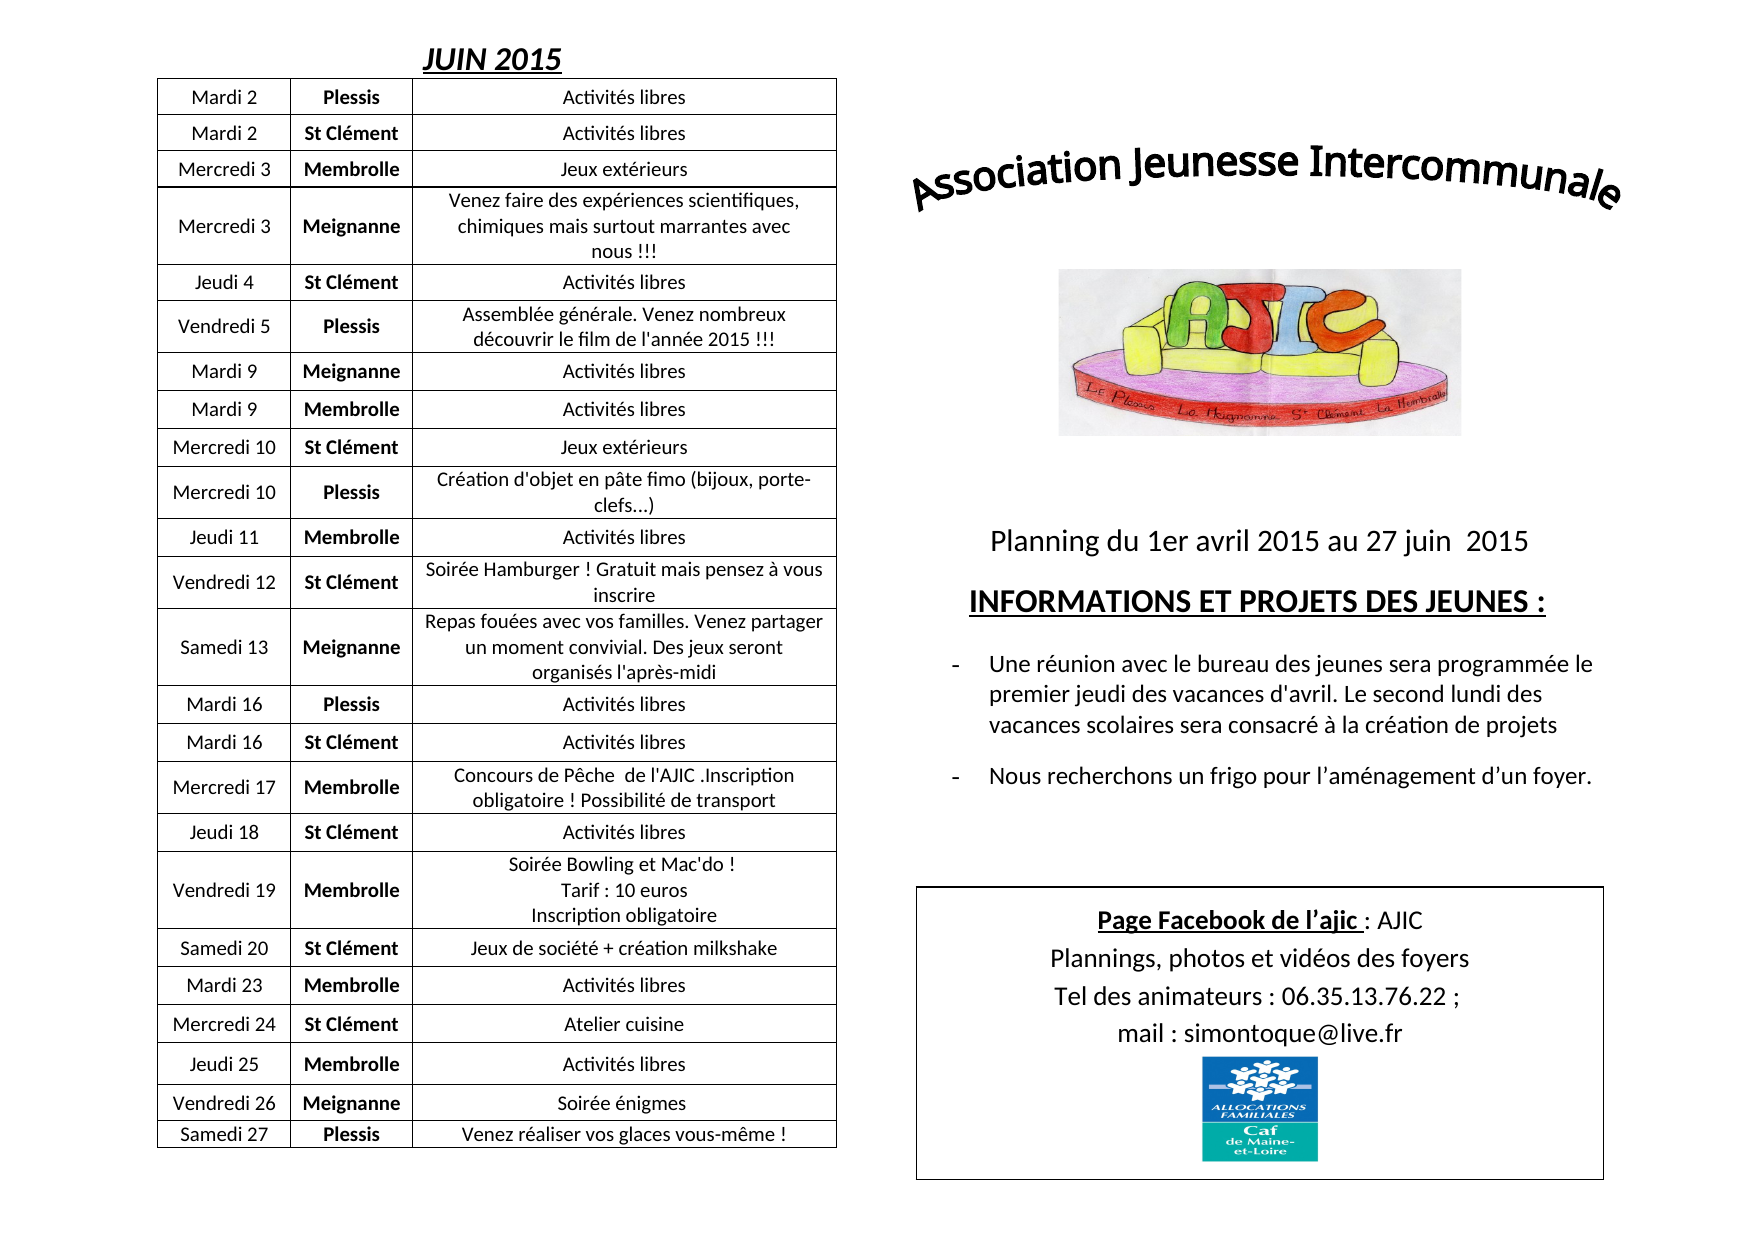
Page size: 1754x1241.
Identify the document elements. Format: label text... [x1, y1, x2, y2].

table_cell Jeudi 11 [158, 519, 290, 556]
table_cell Mardi 9 [158, 353, 290, 389]
table_cell Jeudi 4 [158, 265, 290, 300]
table_cell St Clément [291, 429, 412, 466]
table_cell Soirée Hamburger ! Gratuit mais pensez à vous inscrire [413, 557, 836, 607]
table_cell Jeux extérieurs [413, 429, 836, 466]
table_cell Activités libres [413, 814, 836, 851]
table_cell Activités libres [413, 353, 836, 389]
text INFORMATIONS ET PROJETS DES JEUNES : [914, 581, 1606, 621]
table_cell Jeux de société + création milkshake [413, 929, 836, 966]
table_cell Concours de Pêche de l'AJIC .Inscription obligatoire ! Possibilité de transport [413, 762, 836, 813]
table_cell Plessis [291, 467, 412, 517]
table_cell Mardi 16 [158, 686, 290, 723]
list Nous recherchons un frigo pour l’aménagement d’un foyer. [951, 761, 1606, 791]
table_cell Membrolle [291, 762, 412, 813]
table_cell Jeux extérieurs [413, 151, 836, 186]
table_cell Activités libres [413, 686, 836, 723]
table_header Page Facebook de l’ajic : AJIC Plannings, photos et vidéos des foyers Tel des animateurs : 06.35.13.76.22 ; mail : simontoque@live.fr [917, 888, 1603, 1178]
table_cell Plessis [291, 301, 412, 352]
table_cell Activités libres [413, 519, 836, 556]
table_cell Membrolle [291, 1043, 412, 1084]
table_cell Venez réaliser vos glaces vous-même ! [413, 1121, 836, 1147]
table_cell Membrolle [291, 391, 412, 428]
table_cell Plessis [291, 1121, 412, 1147]
table_cell Soirée Bowling et Mac'do ! Tarif : 10 euros Inscription obligatoire [413, 852, 836, 928]
table_header Mardi 2 [158, 79, 290, 114]
picture [1058, 269, 1462, 436]
table_header Plessis [291, 79, 412, 114]
table_cell Activités libres [413, 391, 836, 428]
text Planning du 1er avril 2015 au 27 juin 2015 [914, 522, 1606, 560]
text JUIN 2015 [148, 37, 840, 78]
table_cell Membrolle [291, 967, 412, 1004]
table_cell Assemblée générale. Venez nombreux découvrir le film de l'année 2015 !!! [413, 301, 836, 352]
table_cell St Clément [291, 1005, 412, 1042]
table_cell Meignanne [291, 188, 412, 264]
picture [1201, 1056, 1319, 1162]
table_cell Meignanne [291, 609, 412, 685]
table_cell St Clément [291, 724, 412, 761]
table_cell Venez faire des expériences scientifiques, chimiques mais surtout marrantes avec nous !!! [413, 188, 836, 264]
table_cell Activités libres [413, 967, 836, 1004]
table_cell Mardi 16 [158, 724, 290, 761]
table_cell Mercredi 24 [158, 1005, 290, 1042]
table_cell Activités libres [413, 115, 836, 150]
table_cell Membrolle [291, 519, 412, 556]
table_header Activités libres [413, 79, 836, 114]
table_cell Activités libres [413, 724, 836, 761]
table_cell Vendredi 12 [158, 557, 290, 607]
table_cell Mercredi 10 [158, 429, 290, 466]
table_cell Mercredi 3 [158, 188, 290, 264]
table_cell Samedi 13 [158, 609, 290, 685]
table_cell Atelier cuisine [413, 1005, 836, 1042]
table_cell Soirée énigmes [413, 1085, 836, 1120]
table_cell Mardi 23 [158, 967, 290, 1004]
table_cell Samedi 27 [158, 1121, 290, 1147]
table_cell St Clément [291, 265, 412, 300]
table_cell St Clément [291, 115, 412, 150]
table_cell Vendredi 5 [158, 301, 290, 352]
table_cell Membrolle [291, 852, 412, 928]
table_cell Plessis [291, 686, 412, 723]
table_cell Mercredi 10 [158, 467, 290, 517]
table_cell Jeudi 25 [158, 1043, 290, 1084]
table_cell St Clément [291, 814, 412, 851]
table_cell Activités libres [413, 265, 836, 300]
table_cell Meignanne [291, 1085, 412, 1120]
table_cell Mercredi 3 [158, 151, 290, 186]
table_cell Activités libres [413, 1043, 836, 1084]
table_cell Jeudi 18 [158, 814, 290, 851]
table_cell St Clément [291, 557, 412, 607]
table_cell Vendredi 19 [158, 852, 290, 928]
table_cell Samedi 20 [158, 929, 290, 966]
table_cell Membrolle [291, 151, 412, 186]
table_cell Création d'objet en pâte fimo (bijoux, porte-clefs...) [413, 467, 836, 517]
table_cell Mardi 2 [158, 115, 290, 150]
table_cell Mardi 9 [158, 391, 290, 428]
table_cell Mercredi 17 [158, 762, 290, 813]
table_cell Vendredi 26 [158, 1085, 290, 1120]
table_cell Meignanne [291, 353, 412, 389]
table_cell St Clément [291, 929, 412, 966]
table_cell Repas fouées avec vos familles. Venez partager un moment convivial. Des jeux seront organisés l'après-midi [413, 609, 836, 685]
list Une réunion avec le bureau des jeunes sera programmée le premier jeudi des vacances d'avril. Le second lundi des vacances scolaires sera consacré à la création de projets [951, 648, 1606, 740]
